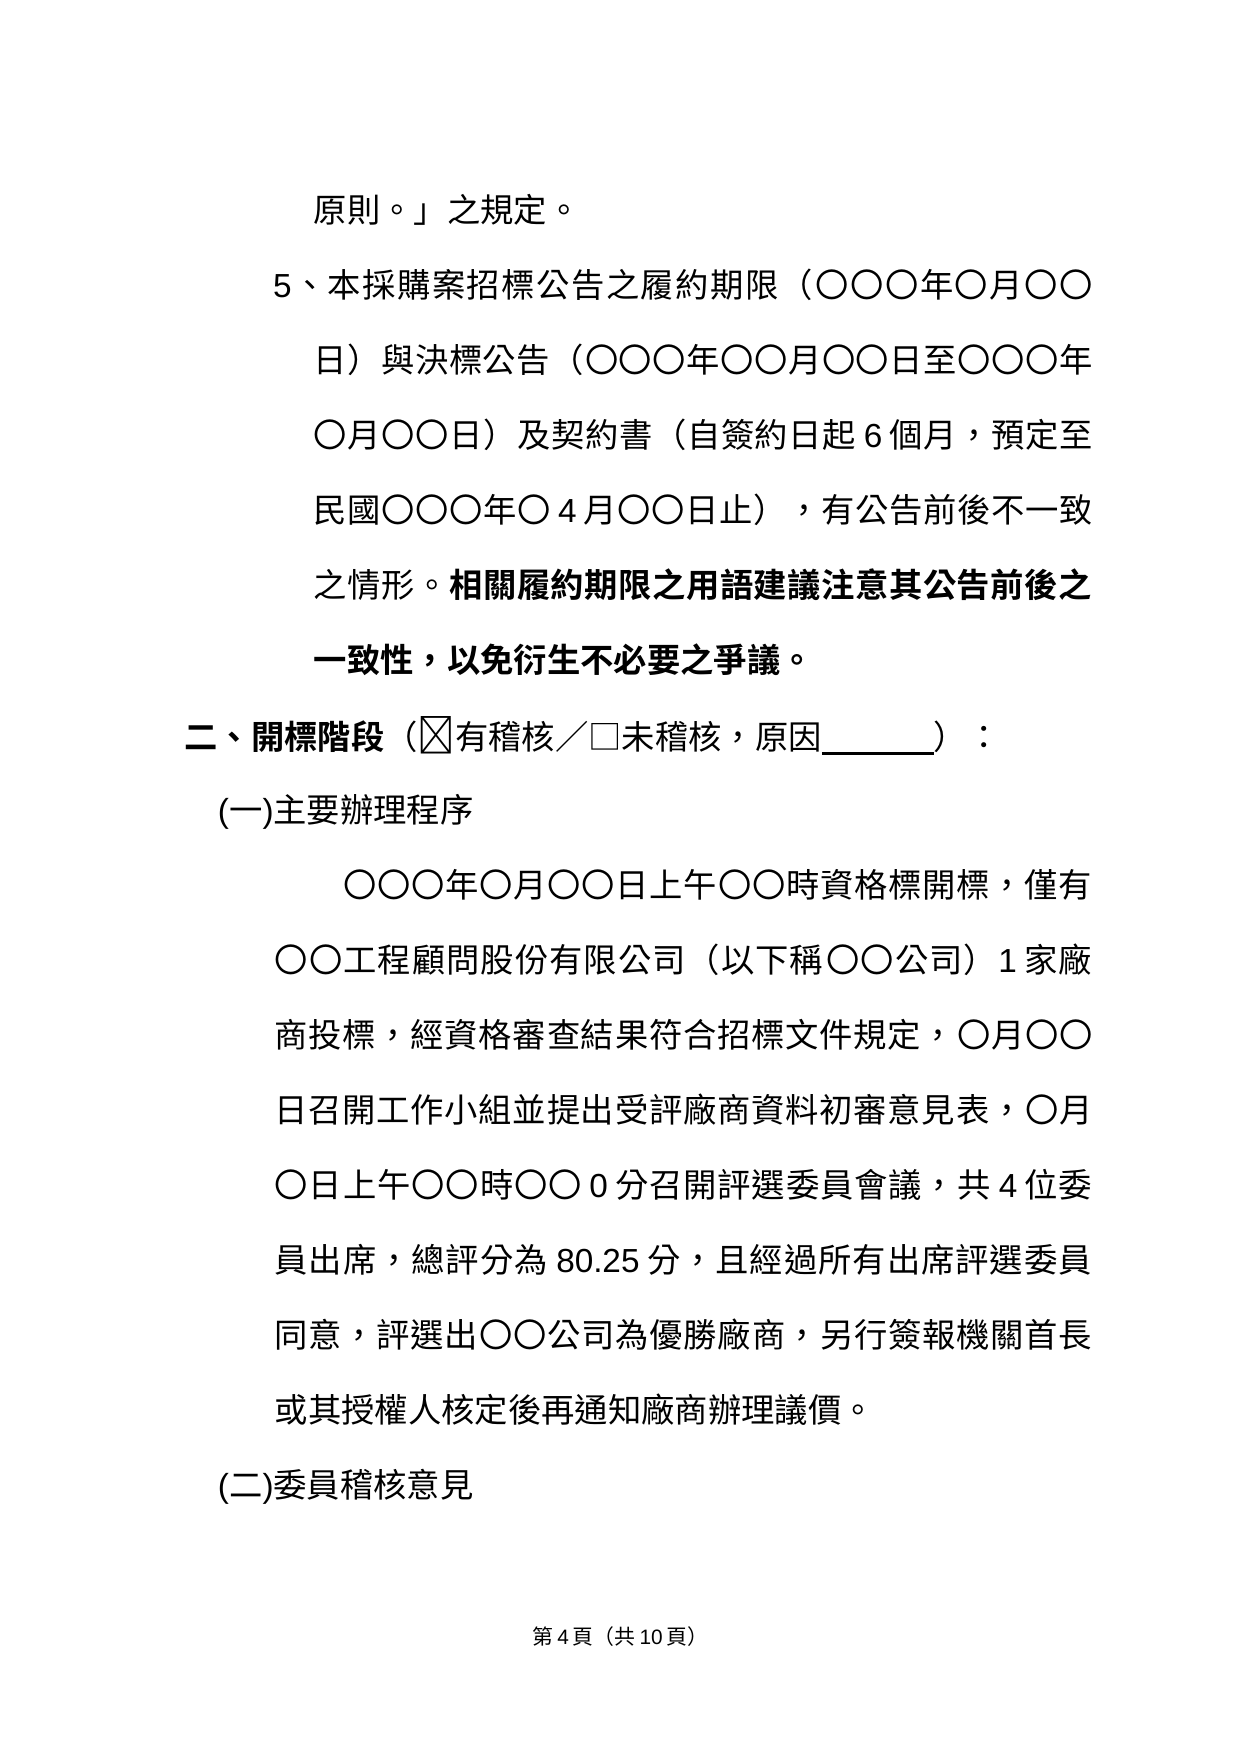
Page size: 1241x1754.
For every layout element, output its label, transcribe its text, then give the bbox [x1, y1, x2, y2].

text 5、本採購案招標公告之履約期限（〇〇〇年〇月〇〇日）與決標公告（〇〇〇年〇〇月〇〇日至〇〇〇年〇月〇〇日）及契約書（自簽約日起6個月，預定至民國〇〇〇年〇4月〇〇日止），有公告前後不一致之情形。相關履約期限之用語建議注意其公告前後之一致性，以免衍生不必要之爭議。 [273, 239, 1092, 689]
text (二)委員稽核意見 [218, 1439, 1092, 1514]
text 〇〇〇年〇月〇〇日上午〇〇時資格標開標，僅有〇〇工程顧問股份有限公司（以下稱〇〇公司）1家廠商投標，經資格審查結果符合招標文件規定，〇月〇〇日召開工作小組並提出受評廠商資料初審意見表，〇月〇日上午〇〇時〇〇0分召開評選委員會議，共4位委員出席，總評分為80.25分，且經過所有出席評選委員同意，評選出〇〇公司為優勝廠商，另行簽報機關首長或其授權人核定後再通知廠商辦理議價。 [274, 839, 1092, 1439]
text (一)主要辦理程序 [218, 764, 1092, 839]
text 原則。」之規定。 [273, 164, 1092, 239]
text 二、開標階段（有稽核／□未稽核，原因 ）： [184, 689, 1092, 764]
